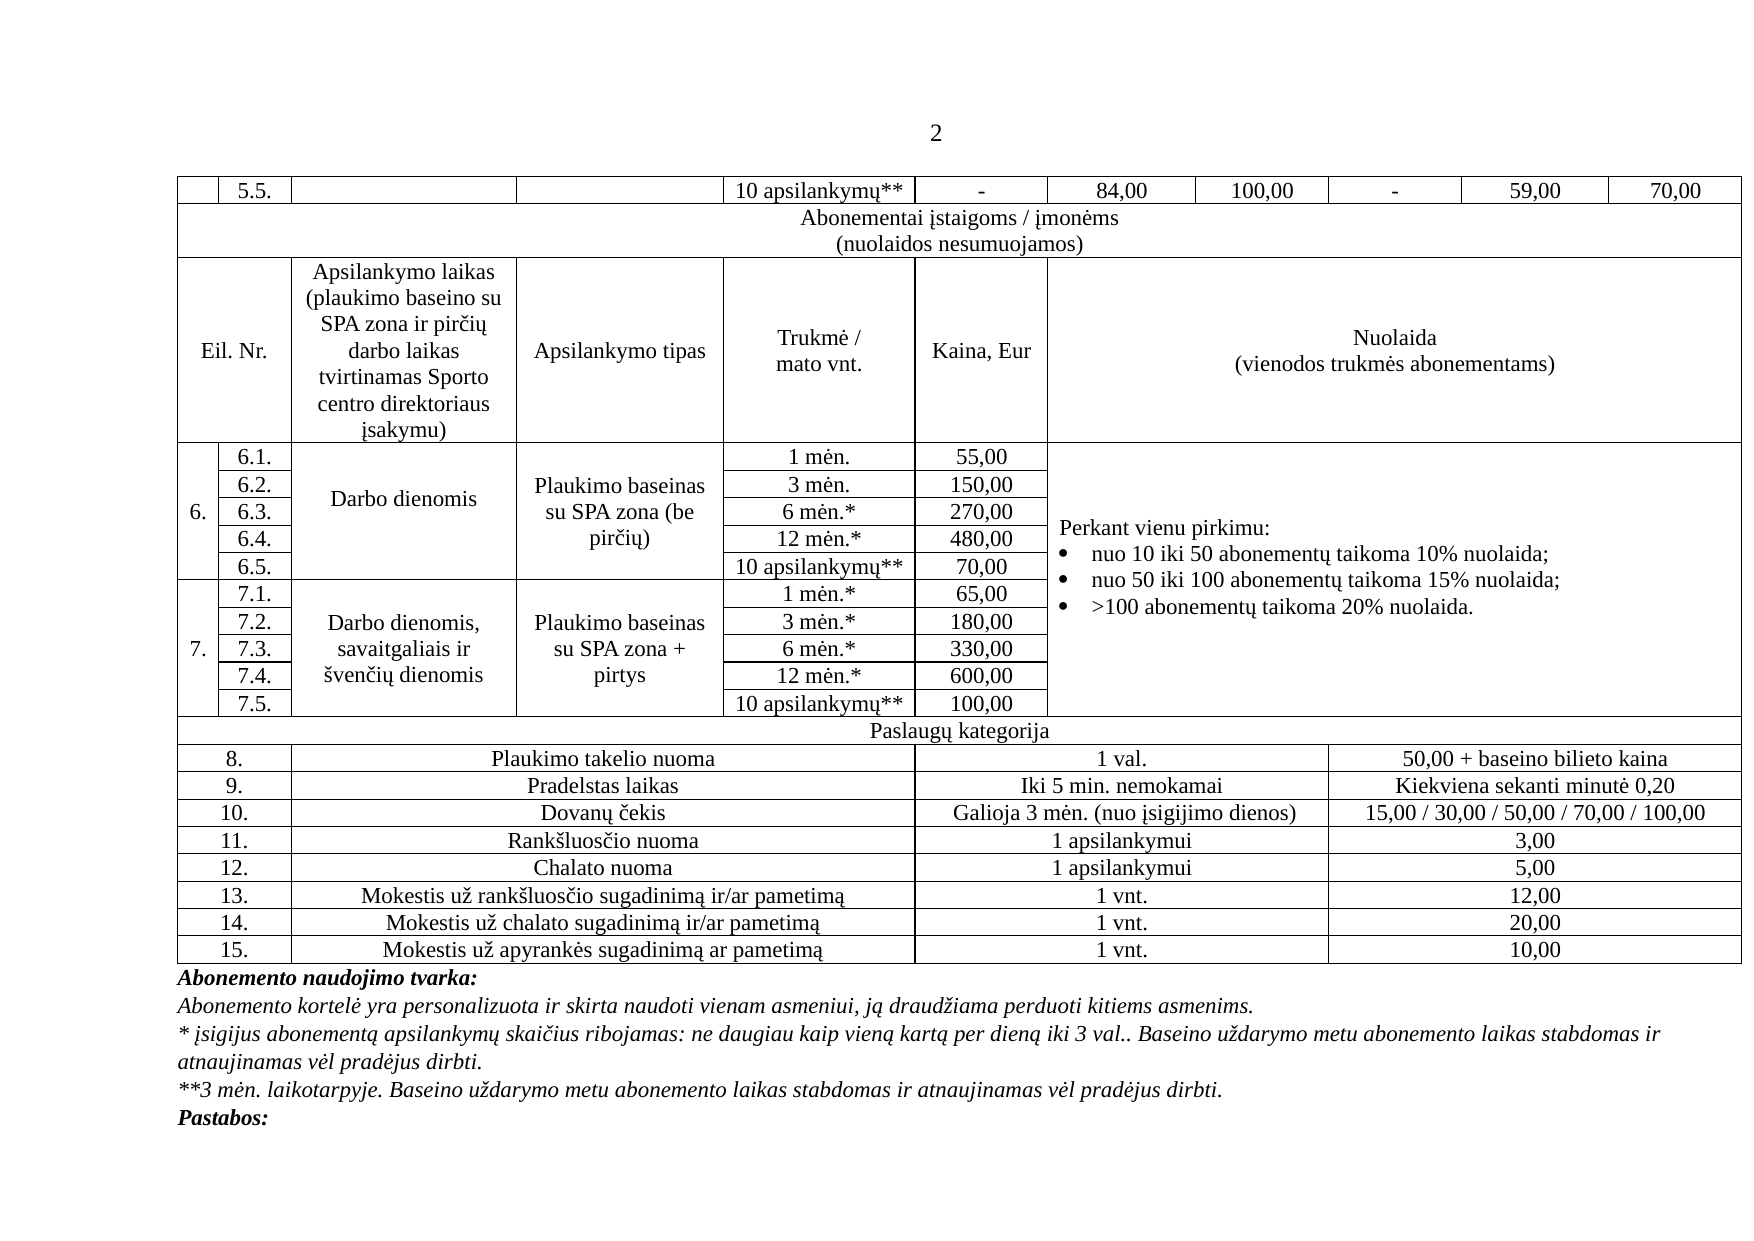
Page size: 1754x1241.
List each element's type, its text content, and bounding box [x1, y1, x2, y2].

table_cell Nuolaida (vienodos trukmės abonementams) [1048, 258, 1741, 442]
table_cell [292, 177, 516, 203]
table_cell 100,00 [916, 690, 1047, 716]
table_cell Plaukimo takelio nuoma [292, 745, 914, 771]
table_cell Apsilankymo laikas (plaukimo baseino su SPA zona ir pirčių darbo laikas tvirtinamas Sporto centro direktoriaus įsakymu) [292, 258, 516, 442]
table_cell 6.1. [219, 443, 291, 470]
table_cell Iki 5 min. nemokamai [916, 772, 1328, 798]
text **3 mėn. laikotarpyje. Baseino uždarymo metu abonemento laikas stabdomas ir atnaujinamas vėl pradėjus dirbti. [177, 1076, 1695, 1103]
table_cell 7.4. [219, 663, 291, 689]
table_cell Plaukimo baseinas su SPA zona + pirtys [517, 580, 723, 716]
table_cell 330,00 [916, 635, 1047, 661]
text * įsigijus abonementą apsilankymų skaičius ribojamas: ne daugiau kaip vieną kartą per dieną iki 3 val.. Baseino uždarymo metu abonemento laikas stabdomas ir atnaujinamas vėl pradėjus dirbti. [177, 1020, 1695, 1074]
table_cell Darbo dienomis, savaitgaliais ir švenčių dienomis [292, 580, 516, 716]
text Pastabos: [177, 1104, 1695, 1131]
table_cell 6.5. [219, 553, 291, 579]
table_cell 7.1. [219, 580, 291, 607]
table_cell 10 apsilankymų** [724, 690, 914, 716]
table_cell 9. [178, 772, 291, 798]
table_cell Mokestis už apyrankės sugadinimą ar pametimą [292, 936, 914, 963]
table_cell 1 vnt. [916, 882, 1328, 908]
table_cell 12. [178, 854, 291, 881]
table_cell 70,00 [1609, 177, 1741, 203]
table_cell [178, 177, 218, 203]
table_cell 6.3. [219, 498, 291, 524]
table_cell 65,00 [916, 580, 1047, 607]
table_cell 20,00 [1329, 909, 1741, 935]
table_cell 6 mėn.* [724, 635, 914, 661]
table_cell 6.2. [219, 471, 291, 497]
table_cell Rankšluosčio nuoma [292, 827, 914, 853]
table_cell 11. [178, 827, 291, 853]
table_cell 5,00 [1329, 854, 1741, 881]
table_cell 14. [178, 909, 291, 935]
table_cell 3 mėn.* [724, 608, 914, 634]
table_cell Plaukimo baseinas su SPA zona (be pirčių) [517, 443, 723, 579]
table_cell 270,00 [916, 498, 1047, 524]
table_cell 3 mėn. [724, 471, 914, 497]
table_cell 6. [178, 443, 218, 579]
table_cell 15. [178, 936, 291, 963]
table_cell 10 apsilankymų** [724, 177, 914, 203]
table_cell Mokestis už chalato sugadinimą ir/ar pametimą [292, 909, 914, 935]
table_cell 1 vnt. [916, 909, 1328, 935]
table_cell Eil. Nr. [178, 258, 291, 442]
table_cell Apsilankymo tipas [517, 258, 723, 442]
table_cell 600,00 [916, 663, 1047, 689]
table_cell 7.5. [219, 690, 291, 716]
table_cell 100,00 [1196, 177, 1328, 203]
table_cell 84,00 [1048, 177, 1195, 203]
table_cell 7.3. [219, 635, 291, 661]
table_cell 15,00 / 30,00 / 50,00 / 70,00 / 100,00 [1329, 800, 1741, 826]
table_cell 1 apsilankymui [916, 827, 1328, 853]
table_cell 1 mėn.* [724, 580, 914, 607]
table_cell 50,00 + baseino bilieto kaina [1329, 745, 1741, 771]
table_cell Pradelstas laikas [292, 772, 914, 798]
table_cell 150,00 [916, 471, 1047, 497]
table_cell Dovanų čekis [292, 800, 914, 826]
table_cell 10,00 [1329, 936, 1741, 963]
table_cell 6.4. [219, 526, 291, 552]
table_cell Chalato nuoma [292, 854, 914, 881]
table_cell 10. [178, 800, 291, 826]
table_cell 1 vnt. [916, 936, 1328, 963]
table_cell 1 apsilankymui [916, 854, 1328, 881]
table_cell 6 mėn.* [724, 498, 914, 524]
table_cell 7.2. [219, 608, 291, 634]
table_cell Trukmė / mato vnt. [724, 258, 914, 442]
table_cell Kiekviena sekanti minutė 0,20 [1329, 772, 1741, 798]
table_cell 12 mėn.* [724, 526, 914, 552]
table_cell 480,00 [916, 526, 1047, 552]
text Abonemento naudojimo tvarka: [177, 964, 1695, 990]
table_cell 70,00 [916, 553, 1047, 579]
table_cell Kaina, Eur [916, 258, 1047, 442]
table_cell 1 mėn. [724, 443, 914, 470]
table_cell 55,00 [916, 443, 1047, 470]
table_cell Darbo dienomis [292, 443, 516, 579]
table_cell Galioja 3 mėn. (nuo įsigijimo dienos) [916, 800, 1328, 826]
table_cell Perkant vienu pirkimu:  nuo 10 iki 50 abonementų taikoma 10% nuolaida;  nuo 50 iki 100 abonementų taikoma 15% nuolaida;  >100 abonementų taikoma 20% nuolaida. [1048, 443, 1741, 716]
table_cell 8. [178, 745, 291, 771]
table_cell - [1329, 177, 1461, 203]
text Abonemento kortelė yra personalizuota ir skirta naudoti vienam asmeniui, ją draudžiama perduoti kitiems asmenims. [177, 992, 1695, 1018]
table_cell 1 val. [916, 745, 1328, 771]
table_cell 180,00 [916, 608, 1047, 634]
table_cell Paslaugų kategorija [178, 717, 1741, 744]
table_cell 3,00 [1329, 827, 1741, 853]
table_cell Mokestis už rankšluosčio sugadinimą ir/ar pametimą [292, 882, 914, 908]
table_cell 13. [178, 882, 291, 908]
table_cell 59,00 [1462, 177, 1608, 203]
table_cell 12 mėn.* [724, 663, 914, 689]
table_cell 10 apsilankymų** [724, 553, 914, 579]
table_cell - [916, 177, 1047, 203]
table_cell 7. [178, 580, 218, 716]
table_cell [517, 177, 723, 203]
table_cell Abonementai įstaigoms / įmonėms (nuolaidos nesumuojamos) [178, 204, 1741, 257]
table_cell 12,00 [1329, 882, 1741, 908]
table_cell 5.5. [219, 177, 291, 203]
